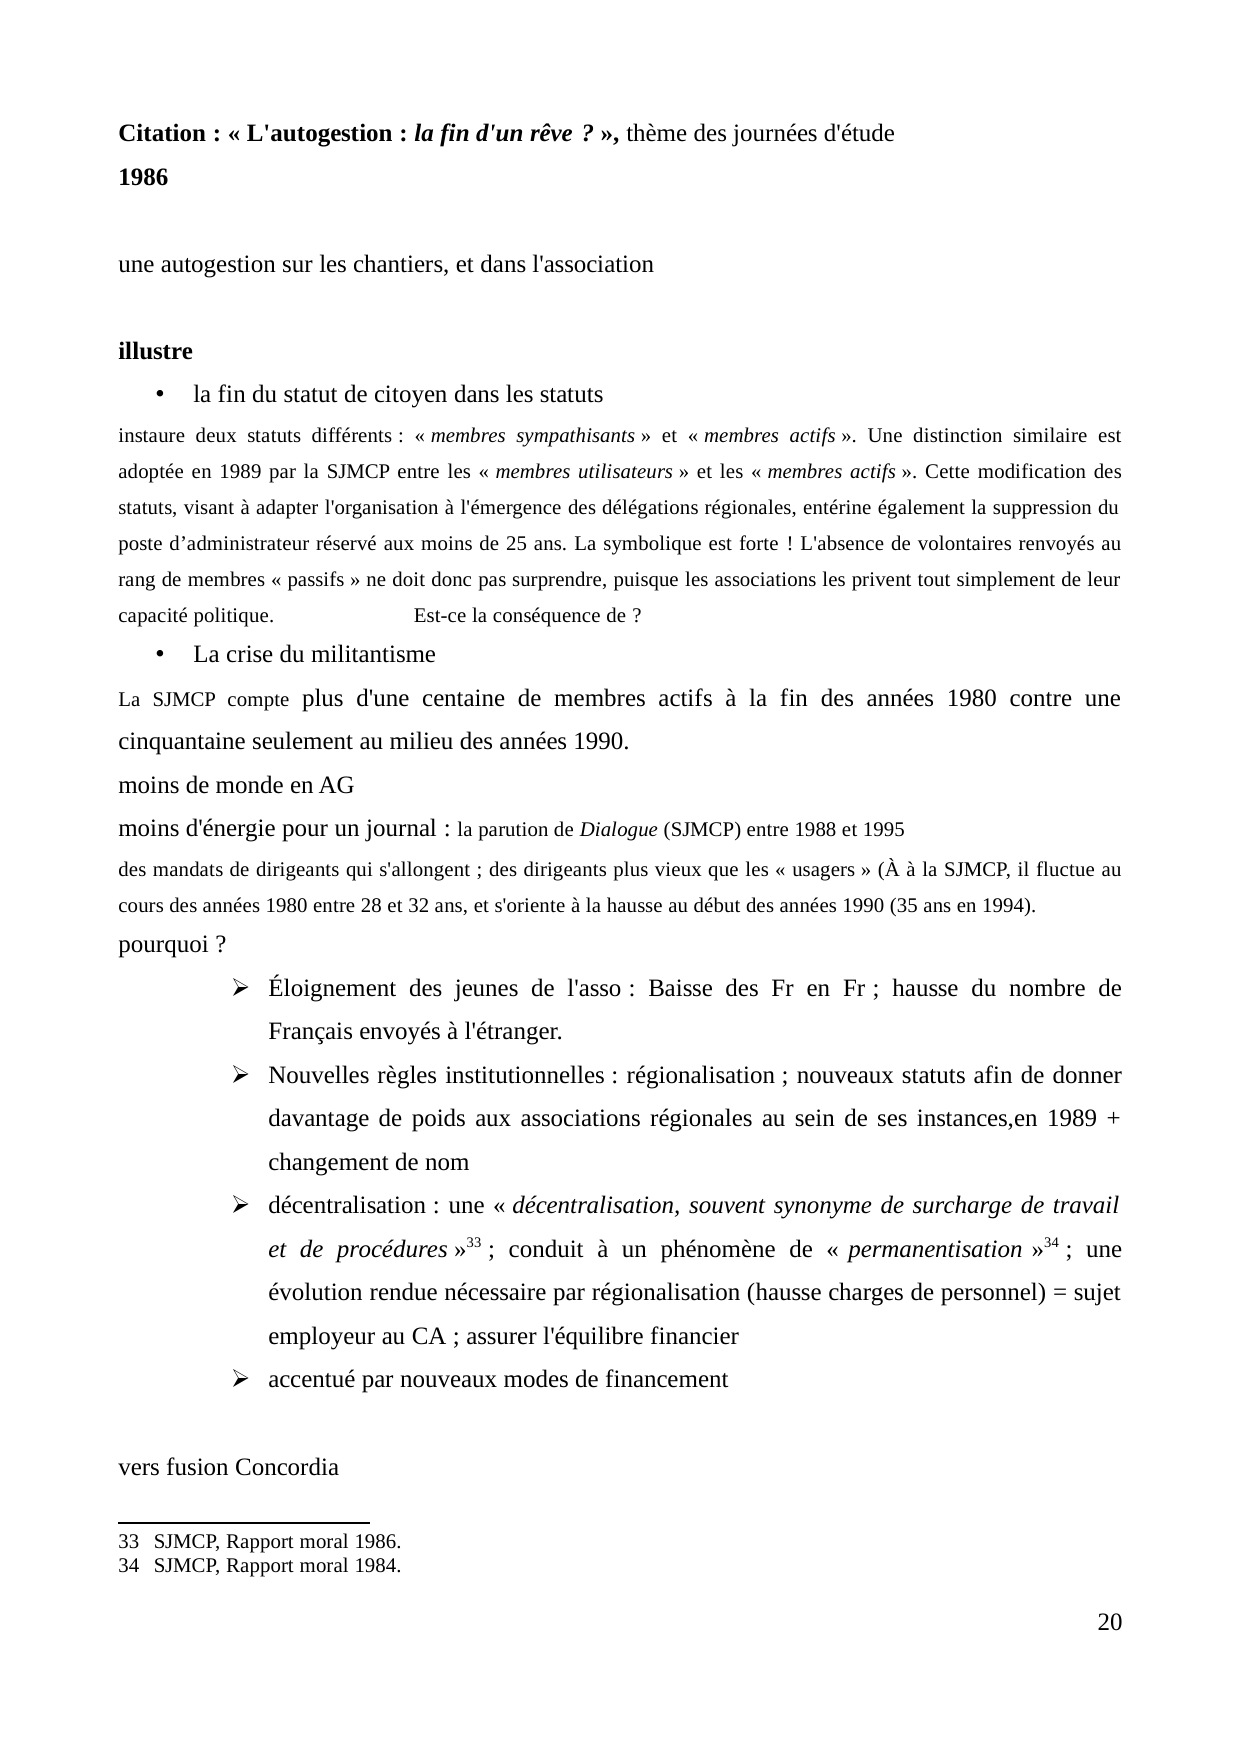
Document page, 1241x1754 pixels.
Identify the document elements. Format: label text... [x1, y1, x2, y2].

list SJMCP, Rapport moral 1986. [118, 1529, 1122, 1553]
list accentué par nouveaux modes de financement [231, 1364, 1122, 1393]
list SJMCP, Rapport moral 1984. [118, 1553, 1122, 1577]
text Citation : « L'autogestion : la fin d'un rêve ? », thème des journées d'étude [118, 118, 1122, 147]
text La SJMCP compte plus d'une centaine de membres actifs à la fin des années 1980 contre une cinquantaine seulement au milieu des années 1990. [118, 683, 1122, 755]
text des mandats de dirigeants qui s'allongent ; des dirigeants plus vieux que les « usagers » (À à la SJMCP, il fluctue au cours des années 1980 entre 28 et 32 ans, et s'oriente à la hausse au début des années 1990 (35 ans en 1994). [118, 857, 1122, 917]
text moins d'énergie pour un journal : la parution de Dialogue (SJMCP) entre 1988 et 1995 [118, 813, 1122, 842]
list La crise du militantisme [156, 639, 1122, 668]
list Nouvelles règles institutionnelles : régionalisation ; nouveaux statuts afin de donner davantage de poids aux associations régionales au sein de ses instances,en 1989 + changement de nom [231, 1059, 1122, 1176]
text instaure deux statuts différents : « membres sympathisants » et « membres actifs ». Une distinction similaire est adoptée en 1989 par la SJMCP entre les « membres utilisateurs » et les « membres actifs ». Cette modification des statuts, visant à adapter l'organisation à l'émergence des délégations régionales, entérine également la suppression du poste d’administrateur réservé aux moins de 25 ans. La symbolique est forte ! L'absence de volontaires renvoyés au rang de membres « passifs » ne doit donc pas surprendre, puisque les associations les privent tout simplement de leur capacité politique. Est-ce la conséquence de ? [118, 423, 1122, 627]
text illustre [118, 336, 1122, 365]
text 1986 [118, 162, 1122, 191]
text une autogestion sur les chantiers, et dans l'association [118, 249, 1122, 278]
text moins de monde en AG [118, 770, 1122, 799]
list Éloignement des jeunes de l'asso : Baisse des Fr en Fr ; hausse du nombre de Français envoyés à l'étranger. [231, 972, 1122, 1045]
list décentralisation : une « décentralisation, souvent synonyme de surcharge de travail et de procédures » ; conduit à un phénomène de « permanentisation » ; une évolution rendue nécessaire par régionalisation (hausse charges de personnel) = sujet employeur au CA ; assurer l'équilibre financier [231, 1190, 1122, 1350]
text vers fusion Concordia [118, 1451, 1122, 1481]
list la fin du statut de citoyen dans les statuts [156, 379, 1122, 408]
text pourquoi ? [118, 929, 1122, 958]
